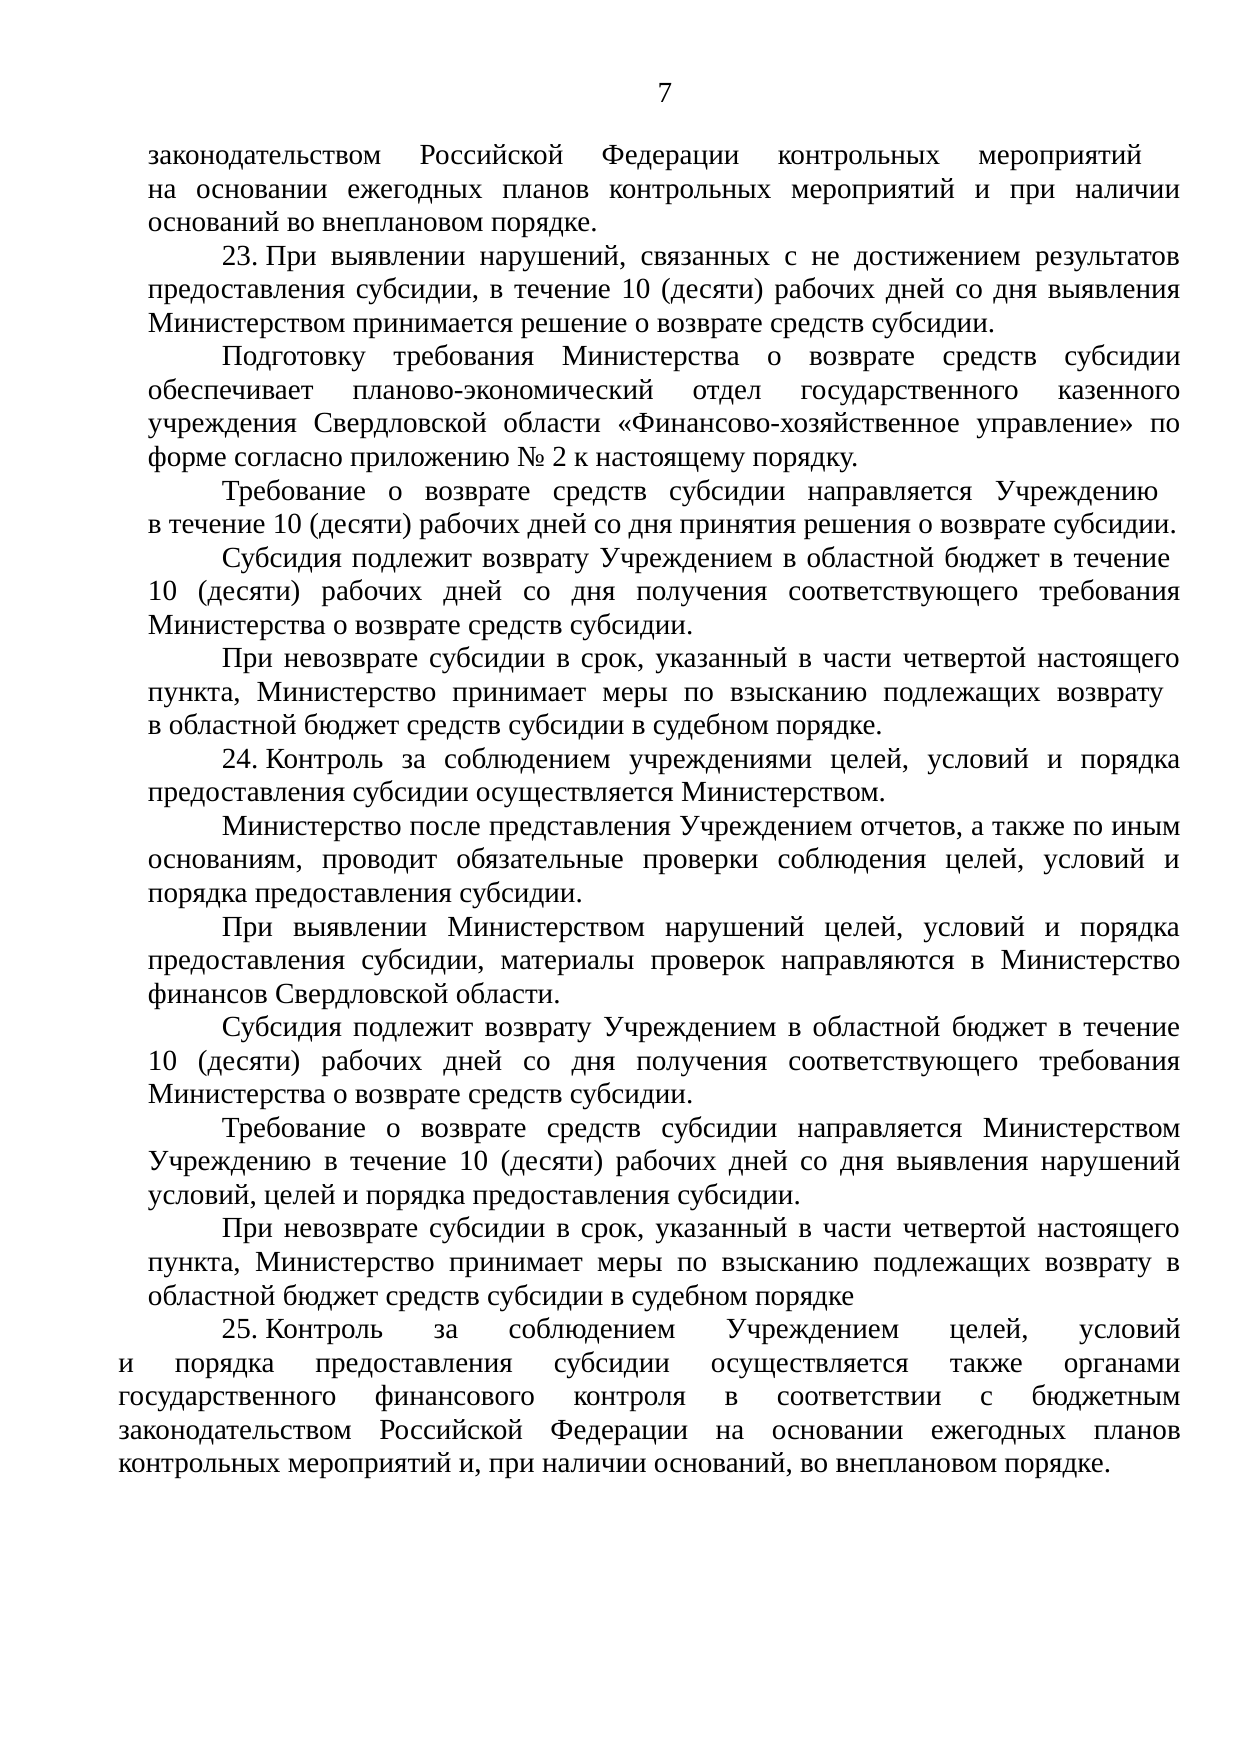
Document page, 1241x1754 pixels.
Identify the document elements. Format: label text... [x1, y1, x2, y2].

text Субсидия подлежит возврату Учреждением в областной бюджет в течение 10 (десяти) рабочих дней со дня получения соответствующего требования Министерства о возврате средств субсидии. [148, 540, 1181, 640]
text 24. Контроль за соблюдением учреждениями целей, условий и порядка предоставления субсидии осуществляется Министерством. [148, 741, 1181, 808]
text Субсидия подлежит возврату Учреждением в областной бюджет в течение 10 (десяти) рабочих дней со дня получения соответствующего требования Министерства о возврате средств субсидии. [148, 1009, 1181, 1110]
text Министерство после представления Учреждением отчетов, а также по иным основаниям, проводит обязательные проверки соблюдения целей, условий и порядка предоставления субсидии. [148, 808, 1181, 909]
text Подготовку требования Министерства о возврате средств субсидии обеспечивает планово-экономический отдел государственного казенного учреждения Свердловской области «Финансово-хозяйственное управление» по форме согласно приложению № 2 к настоящему порядку. [148, 338, 1181, 473]
text 23. При выявлении нарушений, связанных с не достижением результатов предоставления субсидии, в течение 10 (десяти) рабочих дней со дня выявления Министерством принимается решение о возврате средств субсидии. [148, 238, 1181, 338]
text Требование о возврате средств субсидии направляется Министерством Учреждению в течение 10 (десяти) рабочих дней со дня выявления нарушений условий, целей и порядка предоставления субсидии. [148, 1110, 1181, 1211]
text законодательством Российской Федерации контрольных мероприятий на основании ежегодных планов контрольных мероприятий и при наличии оснований во внеплановом порядке. [148, 137, 1181, 238]
text При невозврате субсидии в срок, указанный в части четвертой настоящего пункта, Министерство принимает меры по взысканию подлежащих возврату в областной бюджет средств субсидии в судебном порядке. [148, 640, 1181, 741]
text 25. Контроль за соблюдением Учреждением целей, условий и порядка предоставления субсидии осуществляется также органами государственного финансового контроля в соответствии с бюджетным законодательством Российской Федерации на основании ежегодных планов контрольных мероприятий и, при наличии оснований, во внеплановом порядке. [118, 1311, 1181, 1479]
text При выявлении Министерством нарушений целей, условий и порядка предоставления субсидии, материалы проверок направляются в Министерство финансов Свердловской области. [148, 909, 1181, 1009]
text При невозврате субсидии в срок, указанный в части четвертой настоящего пункта, Министерство принимает меры по взысканию подлежащих возврату в областной бюджет средств субсидии в судебном порядке [148, 1211, 1181, 1311]
text Требование о возврате средств субсидии направляется Учреждению в течение 10 (десяти) рабочих дней со дня принятия решения о возврате субсидии. [148, 473, 1181, 540]
